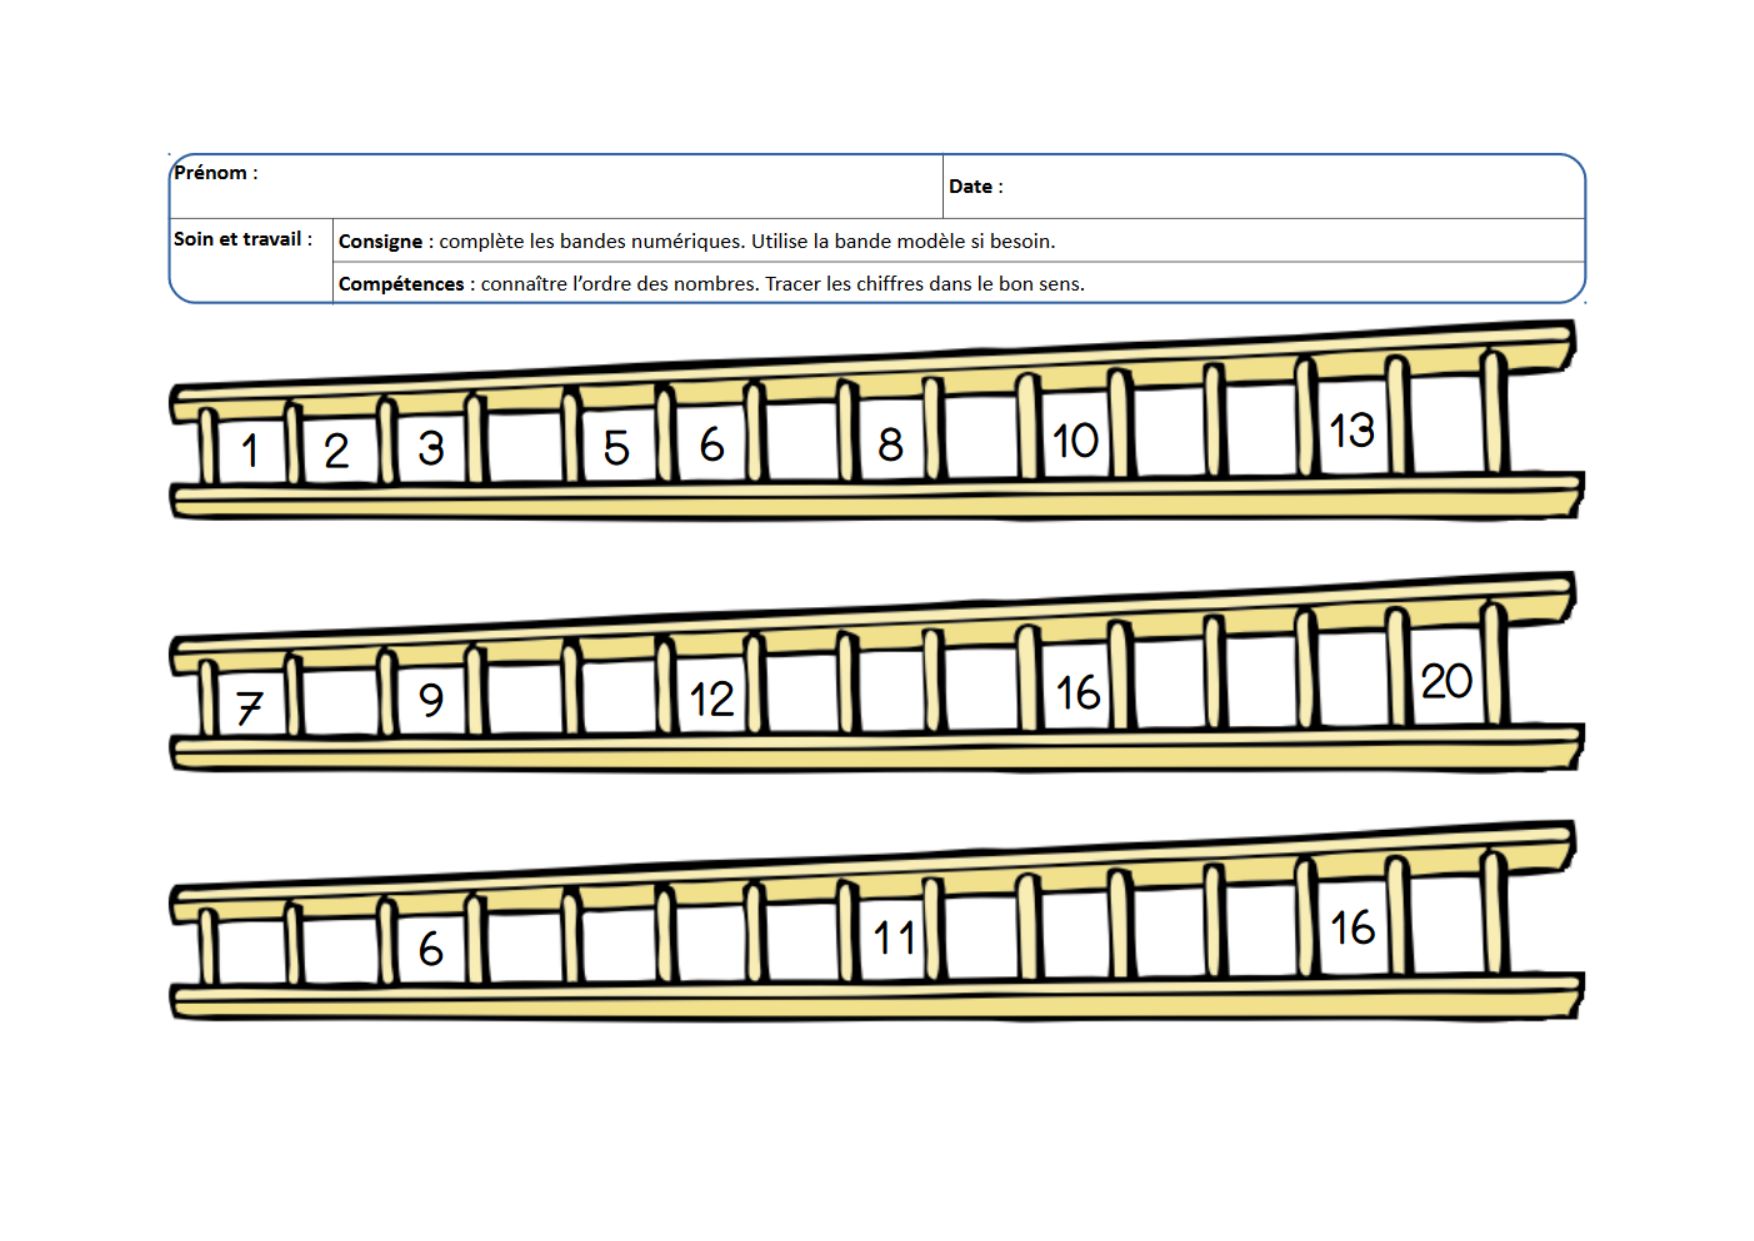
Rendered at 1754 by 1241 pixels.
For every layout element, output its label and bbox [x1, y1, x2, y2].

picture [130, 118, 1624, 1069]
